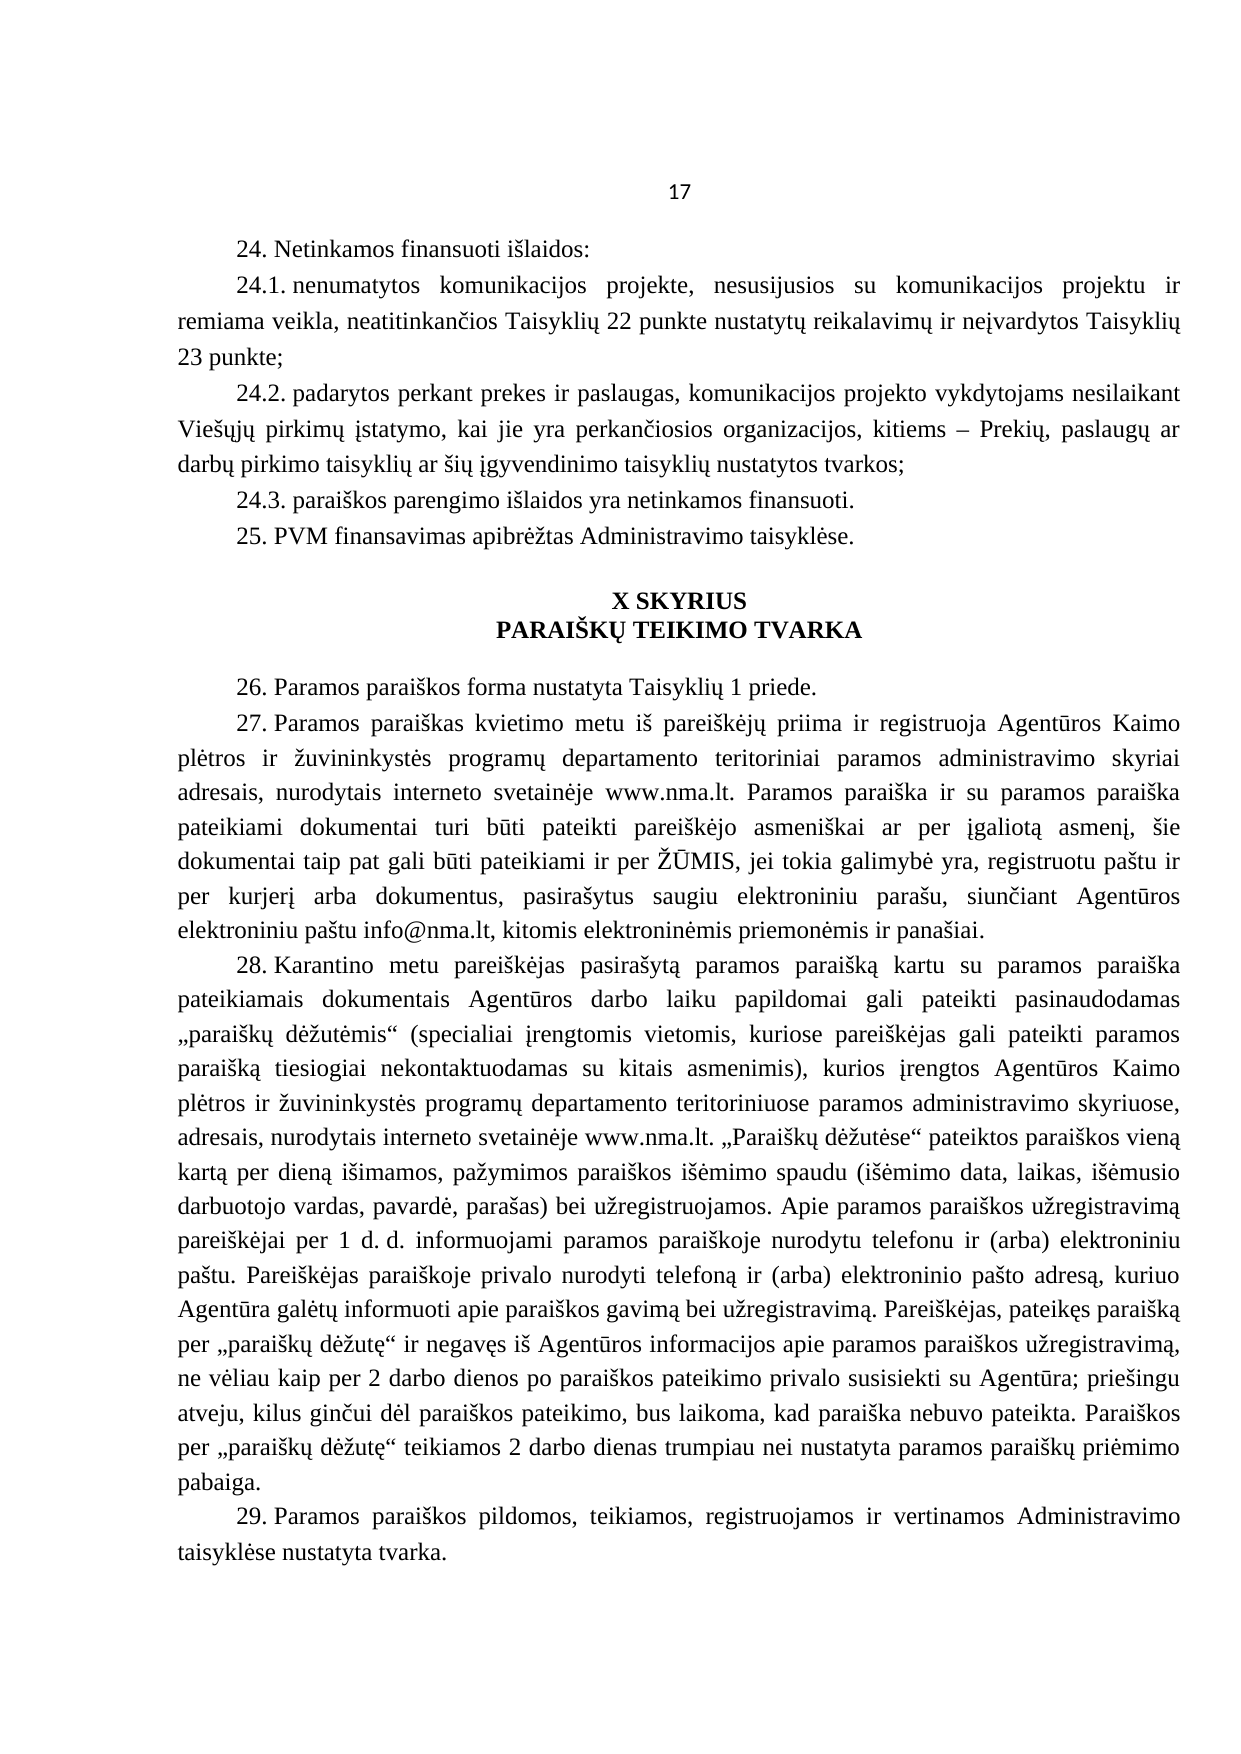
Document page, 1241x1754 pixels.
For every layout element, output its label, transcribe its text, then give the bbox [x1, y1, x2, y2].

text 28. Karantino metu pareiškėjas pasirašytą paramos paraišką kartu su paramos paraiška pateikiamais dokumentais Agentūros darbo laiku papildomai gali pateikti pasinaudodamas „paraiškų dėžutėmis“ (specialiai įrengtomis vietomis, kuriose pareiškėjas gali pateikti paramos paraišką tiesiogiai nekontaktuodamas su kitais asmenimis), kurios įrengtos Agentūros Kaimo plėtros ir žuvininkystės programų departamento teritoriniuose paramos administravimo skyriuose, adresais, nurodytais interneto svetainėje www.nma.lt. „Paraiškų dėžutėse“ pateiktos paraiškos vieną kartą per dieną išimamos, pažymimos paraiškos išėmimo spaudu (išėmimo data, laikas, išėmusio darbuotojo vardas, pavardė, parašas) bei užregistruojamos. Apie paramos paraiškos užregistravimą pareiškėjai per 1 d. d. informuojami paramos paraiškoje nurodytu telefonu ir (arba) elektroniniu paštu. Pareiškėjas paraiškoje privalo nurodyti telefoną ir (arba) elektroninio pašto adresą, kuriuo Agentūra galėtų informuoti apie paraiškos gavimą bei užregistravimą. Pareiškėjas, pateikęs paraišką per „paraiškų dėžutę“ ir negavęs iš Agentūros informacijos apie paramos paraiškos užregistravimą, ne vėliau kaip per 2 darbo dienos po paraiškos pateikimo privalo susisiekti su Agentūra; priešingu atveju, kilus ginčui dėl paraiškos pateikimo, bus laikoma, kad paraiška nebuvo pateikta. Paraiškos per „paraiškų dėžutę“ teikiamos 2 darbo dienas trumpiau nei nustatyta paramos paraiškų priėmimo pabaiga. [177, 950, 1181, 1496]
text X SKYRIUS [177, 586, 1181, 615]
text 24.3. paraiškos parengimo išlaidos yra netinkamos finansuoti. [177, 486, 1181, 514]
text 25. PVM finansavimas apibrėžtas Administravimo taisyklėse. [177, 521, 1181, 550]
text 24.1. nenumatytos komunikacijos projekte, nesusijusios su komunikacijos projektu ir remiama veikla, neatitinkančios Taisyklių 22 punkte nustatytų reikalavimų ir neįvardytos Taisyklių 23 punkte; [177, 270, 1181, 371]
text 24.2. padarytos perkant prekes ir paslaugas, komunikacijos projekto vykdytojams nesilaikant Viešųjų pirkimų įstatymo, kai jie yra perkančiosios organizacijos, kitiems – Prekių, paslaugų ar darbų pirkimo taisyklių ar šių įgyvendinimo taisyklių nustatytos tvarkos; [177, 378, 1181, 478]
text 24. Netinkamos finansuoti išlaidos: [177, 234, 1181, 263]
text 27. Paramos paraiškas kvietimo metu iš pareiškėjų priima ir registruoja Agentūros Kaimo plėtros ir žuvininkystės programų departamento teritoriniai paramos administravimo skyriai adresais, nurodytais interneto svetainėje www.nma.lt. Paramos paraiška ir su paramos paraiška pateikiami dokumentai turi būti pateikti pareiškėjo asmeniškai ar per įgaliotą asmenį, šie dokumentai taip pat gali būti pateikiami ir per ŽŪMIS, jei tokia galimybė yra, registruotu paštu ir per kurjerį arba dokumentus, pasirašytus saugiu elektroniniu parašu, siunčiant Agentūros elektroniniu paštu info@nma.lt, kitomis elektroninėmis priemonėmis ir panašiai. [177, 708, 1181, 944]
text 29. Paramos paraiškos pildomos, teikiamos, registruojamos ir vertinamos Administravimo taisyklėse nustatyta tvarka. [177, 1501, 1181, 1566]
text 26. Paramos paraiškos forma nustatyta Taisyklių 1 priede. [177, 672, 1181, 701]
text PARAIŠKŲ TEIKIMO TVARKA [177, 615, 1181, 644]
